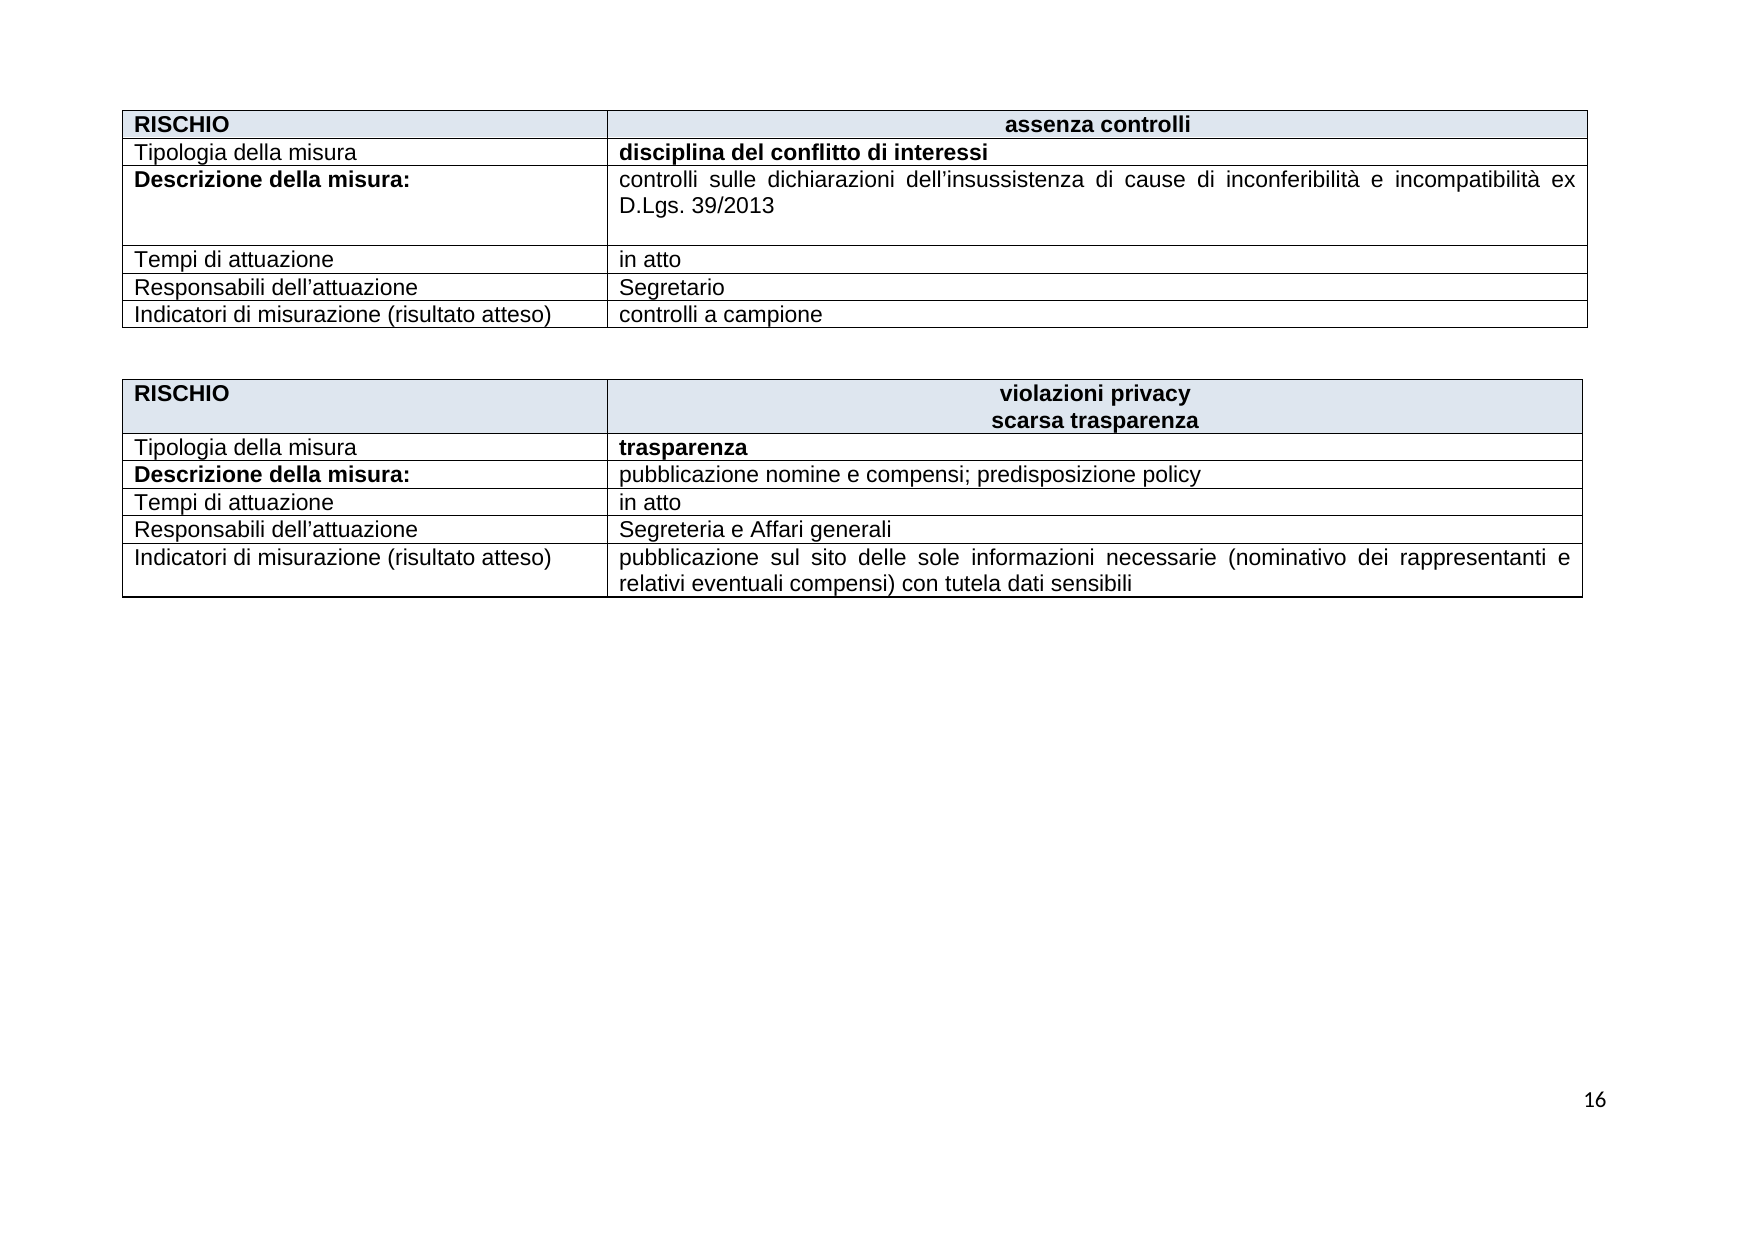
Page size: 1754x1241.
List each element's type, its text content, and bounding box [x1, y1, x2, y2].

table_cell in atto [608, 489, 1582, 515]
table_cell Tempi di attuazione [123, 489, 607, 515]
table_cell Indicatori di misurazione (risultato atteso) [123, 544, 607, 596]
table_header violazioni privacy scarsa trasparenza [608, 380, 1582, 433]
table_cell pubblicazione sul sito delle sole informazioni necessarie (nominativo dei rappresentanti e relativi eventuali compensi) con tutela dati sensibili [608, 544, 1582, 596]
table_cell Descrizione della misura: [123, 166, 607, 245]
table_cell Responsabili dell’attuazione [123, 274, 607, 300]
table_cell in atto [608, 246, 1587, 272]
table_cell Segreteria e Affari generali [608, 516, 1582, 543]
table_cell Segretario [608, 274, 1587, 300]
table_cell Descrizione della misura: [123, 461, 607, 488]
table_cell Tempi di attuazione [123, 246, 607, 272]
table_cell controlli a campione [608, 301, 1587, 327]
table_cell trasparenza [608, 434, 1582, 460]
table_header RISCHIO [123, 111, 607, 137]
table_cell Indicatori di misurazione (risultato atteso) [123, 301, 607, 327]
table_cell Tipologia della misura [123, 139, 607, 165]
table_cell Responsabili dell’attuazione [123, 516, 607, 543]
table_header RISCHIO [123, 380, 607, 433]
table_header assenza controlli [608, 111, 1587, 137]
table_cell controlli sulle dichiarazioni dell’insussistenza di cause di inconferibilità e incompatibilità ex D.Lgs. 39/2013 [608, 166, 1587, 245]
table_cell pubblicazione nomine e compensi; predisposizione policy [608, 461, 1582, 488]
table_cell Tipologia della misura [123, 434, 607, 460]
table_cell disciplina del conflitto di interessi [608, 139, 1587, 165]
